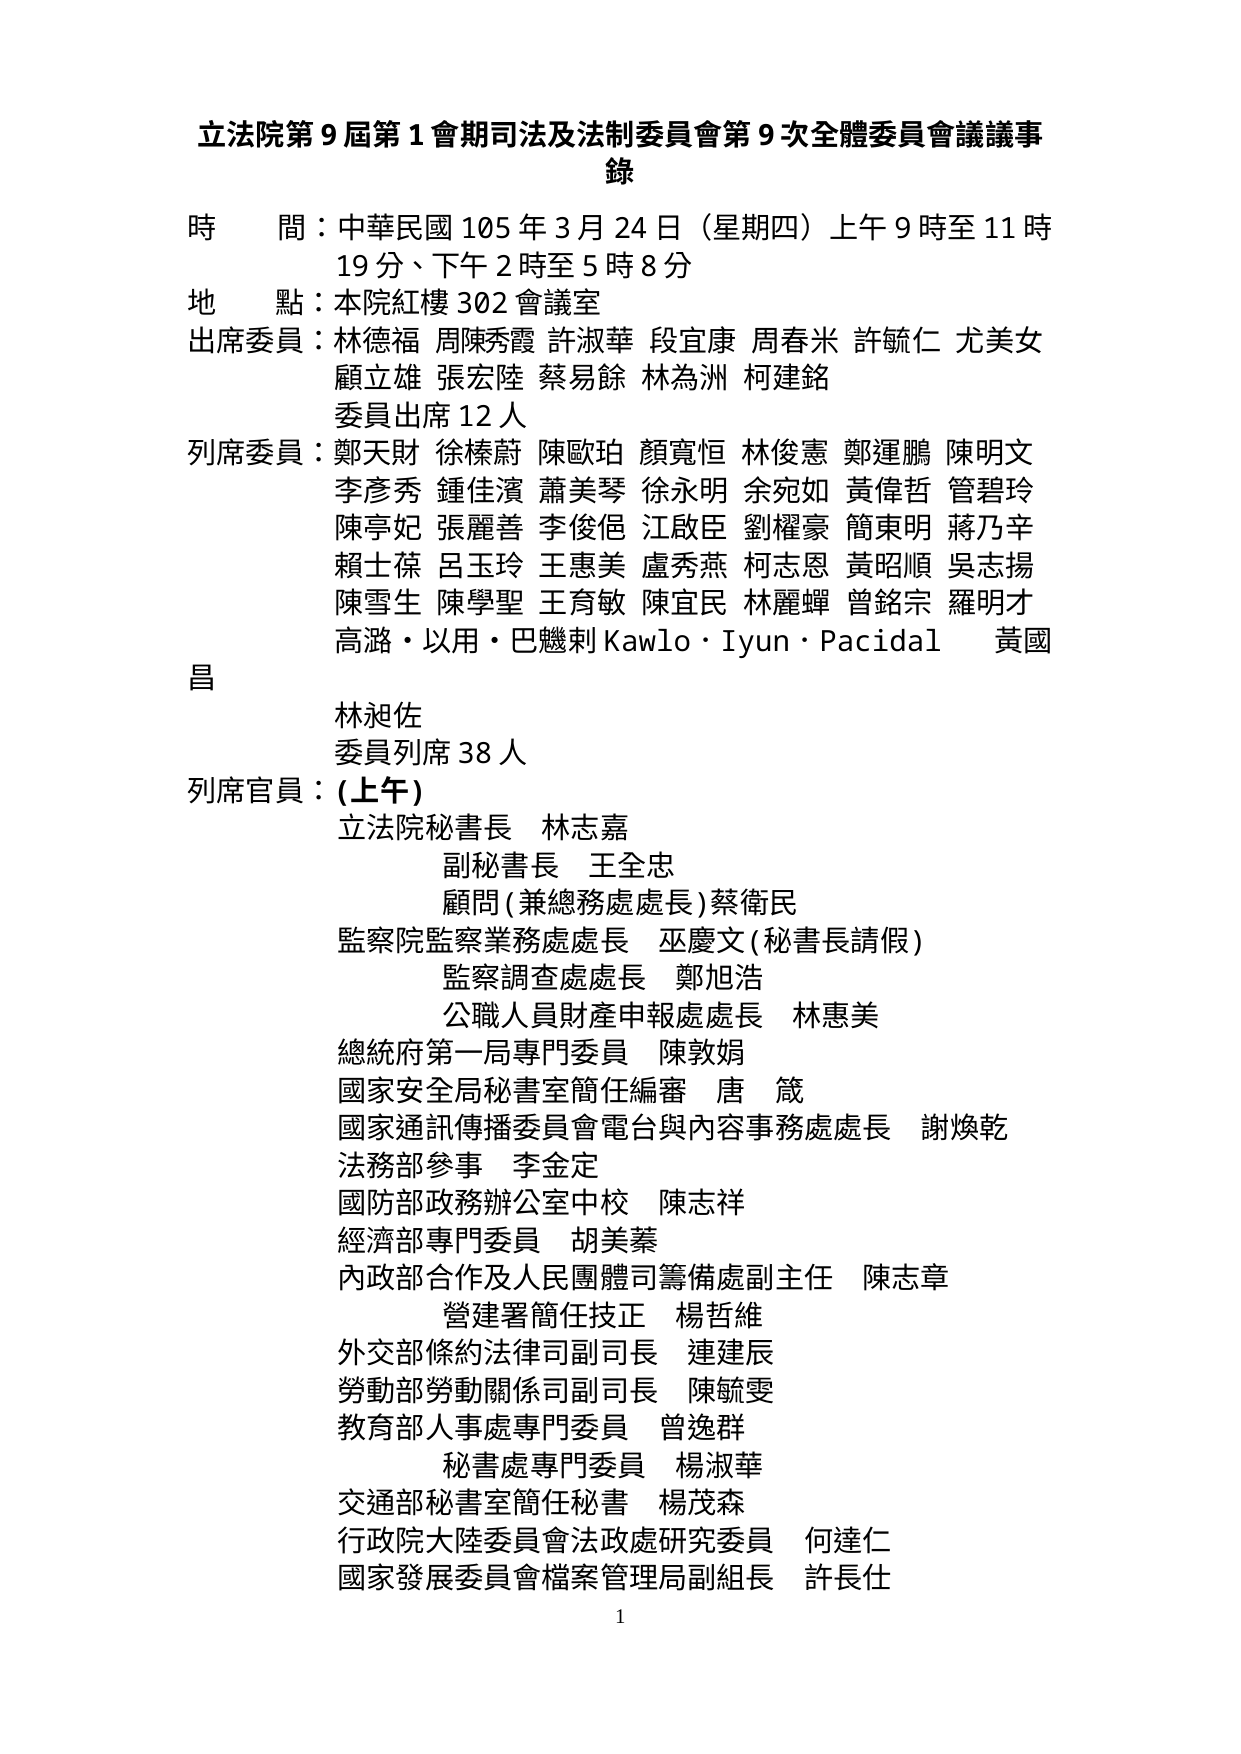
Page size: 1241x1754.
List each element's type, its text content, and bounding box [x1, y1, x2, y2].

text 時 間：中華民國105年3月24日（星期四）上午9時至11時19分、下午2時至5時8分 [187, 209, 1053, 284]
text 內政部合作及人民團體司籌備處副主任 陳志章 [337, 1259, 1053, 1296]
text 陳亭妃 張麗善 李俊俋 江啟臣 劉櫂豪 簡東明 蔣乃辛 [187, 509, 1053, 546]
text 交通部秘書室簡任秘書 楊茂森 [337, 1484, 1053, 1521]
text 委員出席12人 [187, 396, 1053, 434]
text 國家發展委員會檔案管理局副組長 許長仕 [337, 1559, 1053, 1596]
text 法務部參事 李金定 [337, 1146, 1053, 1184]
text 賴士葆 呂玉玲 王惠美 盧秀燕 柯志恩 黃昭順 吳志揚 [187, 546, 1053, 584]
text 立法院第9屆第1會期司法及法制委員會第9次全體委員會議議事錄 [187, 115, 1053, 190]
text 委員列席38人 [334, 734, 1053, 771]
text 公職人員財產申報處處長 林惠美 [337, 996, 1053, 1034]
text 監察院監察業務處處長 巫慶文(秘書長請假) [337, 921, 1053, 959]
text 副秘書長 王全忠 [337, 846, 1053, 884]
text 李彥秀 鍾佳濱 蕭美琴 徐永明 余宛如 黃偉哲 管碧玲 [187, 471, 1053, 509]
text 經濟部專門委員 胡美蓁 [337, 1221, 1053, 1259]
text 陳雪生 陳學聖 王育敏 陳宜民 林麗蟬 曾銘宗 羅明才 [187, 584, 1053, 621]
text 國防部政務辦公室中校 陳志祥 [337, 1184, 1053, 1221]
text 出席委員：林德福 周陳秀霞 許淑華 段宜康 周春米 許毓仁 尤美女 [187, 321, 1053, 359]
text 行政院大陸委員會法政處研究委員 何達仁 [337, 1521, 1053, 1559]
text 勞動部勞動關係司副司長 陳毓雯 [337, 1371, 1053, 1409]
text 林昶佐 [187, 696, 1053, 734]
text 顧問(兼總務處處長)蔡衛民 [337, 884, 1053, 921]
text 列席官員：(上午) [187, 771, 1053, 809]
text 高潞•以用•巴魕剌Kawlo．Iyun．Pacidal 黃國昌 [187, 621, 1053, 696]
text 營建署簡任技正 楊哲維 [337, 1296, 1053, 1334]
text 顧立雄 張宏陸 蔡易餘 林為洲 柯建銘 [187, 359, 1053, 396]
text 國家通訊傳播委員會電台與內容事務處處長 謝煥乾 [337, 1109, 1053, 1146]
text 國家安全局秘書室簡任編審 唐 箴 [337, 1071, 1053, 1109]
text 立法院秘書長 林志嘉 [337, 809, 1053, 846]
text 秘書處專門委員 楊淑華 [337, 1446, 1053, 1484]
text 監察調查處處長 鄭旭浩 [337, 959, 1053, 996]
text 列席委員：鄭天財 徐榛蔚 陳歐珀 顏寬恒 林俊憲 鄭運鵬 陳明文 [187, 434, 1053, 471]
text 教育部人事處專門委員 曾逸群 [337, 1409, 1053, 1446]
text 外交部條約法律司副司長 連建辰 [337, 1334, 1053, 1371]
text 地 點：本院紅樓302會議室 [187, 284, 1053, 321]
text 總統府第一局專門委員 陳敦娟 [337, 1034, 1053, 1071]
